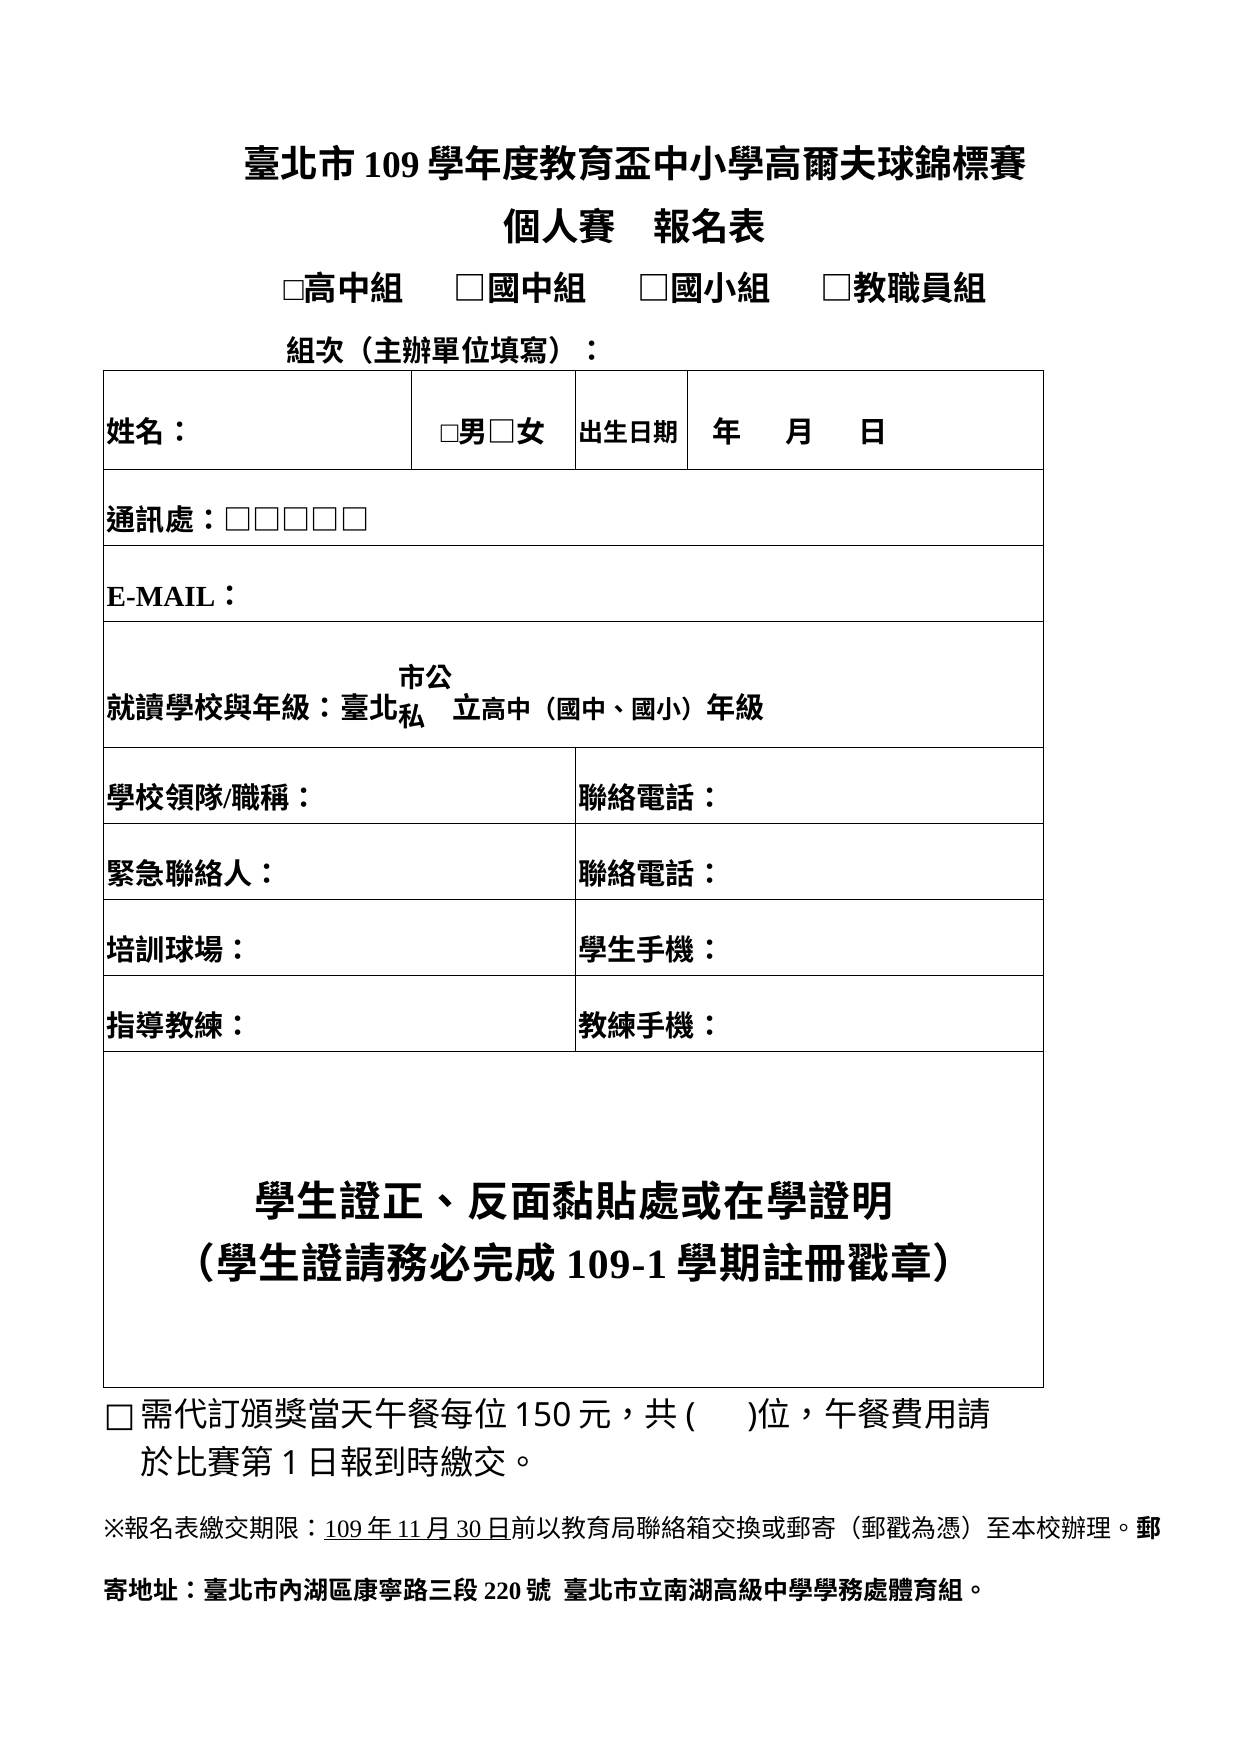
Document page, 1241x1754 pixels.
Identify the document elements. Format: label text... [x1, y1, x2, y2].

text 臺北市109學年度教育盃中小學高爾夫球錦標賽 [103, 119, 1167, 182]
table_cell 就讀學校與年級：臺北市公私立高中（國中、國小）年級 [104, 622, 1043, 747]
text 個人賽 報名表 [103, 182, 1167, 244]
table_cell 學生手機： [576, 900, 1043, 975]
table_cell 聯絡電話： [576, 824, 1043, 899]
table_header □男□女 [412, 371, 575, 469]
text 組次（主辦單位填寫）： [103, 307, 1167, 369]
text 於比賽第1日報到時繳交。 [141, 1436, 1167, 1484]
text ※報名表繳交期限：109年11月30日前以教育局聯絡箱交換或郵寄（郵戳為憑）至本校辦理。郵寄地址：臺北市內湖區康寧路三段220號 臺北市立南湖高級中學學務處體育組。 [103, 1484, 1167, 1609]
table_cell 學生證正、反面黏貼處或在學證明 （學生證請務必完成109-1學期註冊戳章） [104, 1052, 1043, 1387]
list 需代訂頒獎當天午餐每位150元，共 ( )位，午餐費用請 [103, 1388, 1167, 1436]
text □高中組 □國中組 □國小組 □教職員組 [103, 244, 1167, 307]
table_cell 學校領隊/職稱： [104, 748, 575, 823]
table_header 年 月 日 [688, 371, 1043, 469]
table_cell 聯絡電話： [576, 748, 1043, 823]
table_cell 教練手機： [576, 976, 1043, 1051]
table_header 姓名： [104, 371, 411, 469]
table_cell 通訊處：□□□□□ [104, 470, 1043, 545]
table_cell 培訓球場： [104, 900, 575, 975]
table_cell 緊急聯絡人： [104, 824, 575, 899]
table_cell 指導教練： [104, 976, 575, 1051]
table_cell E-MAIL： [104, 546, 1043, 621]
table_header 出生日期 [576, 371, 687, 469]
